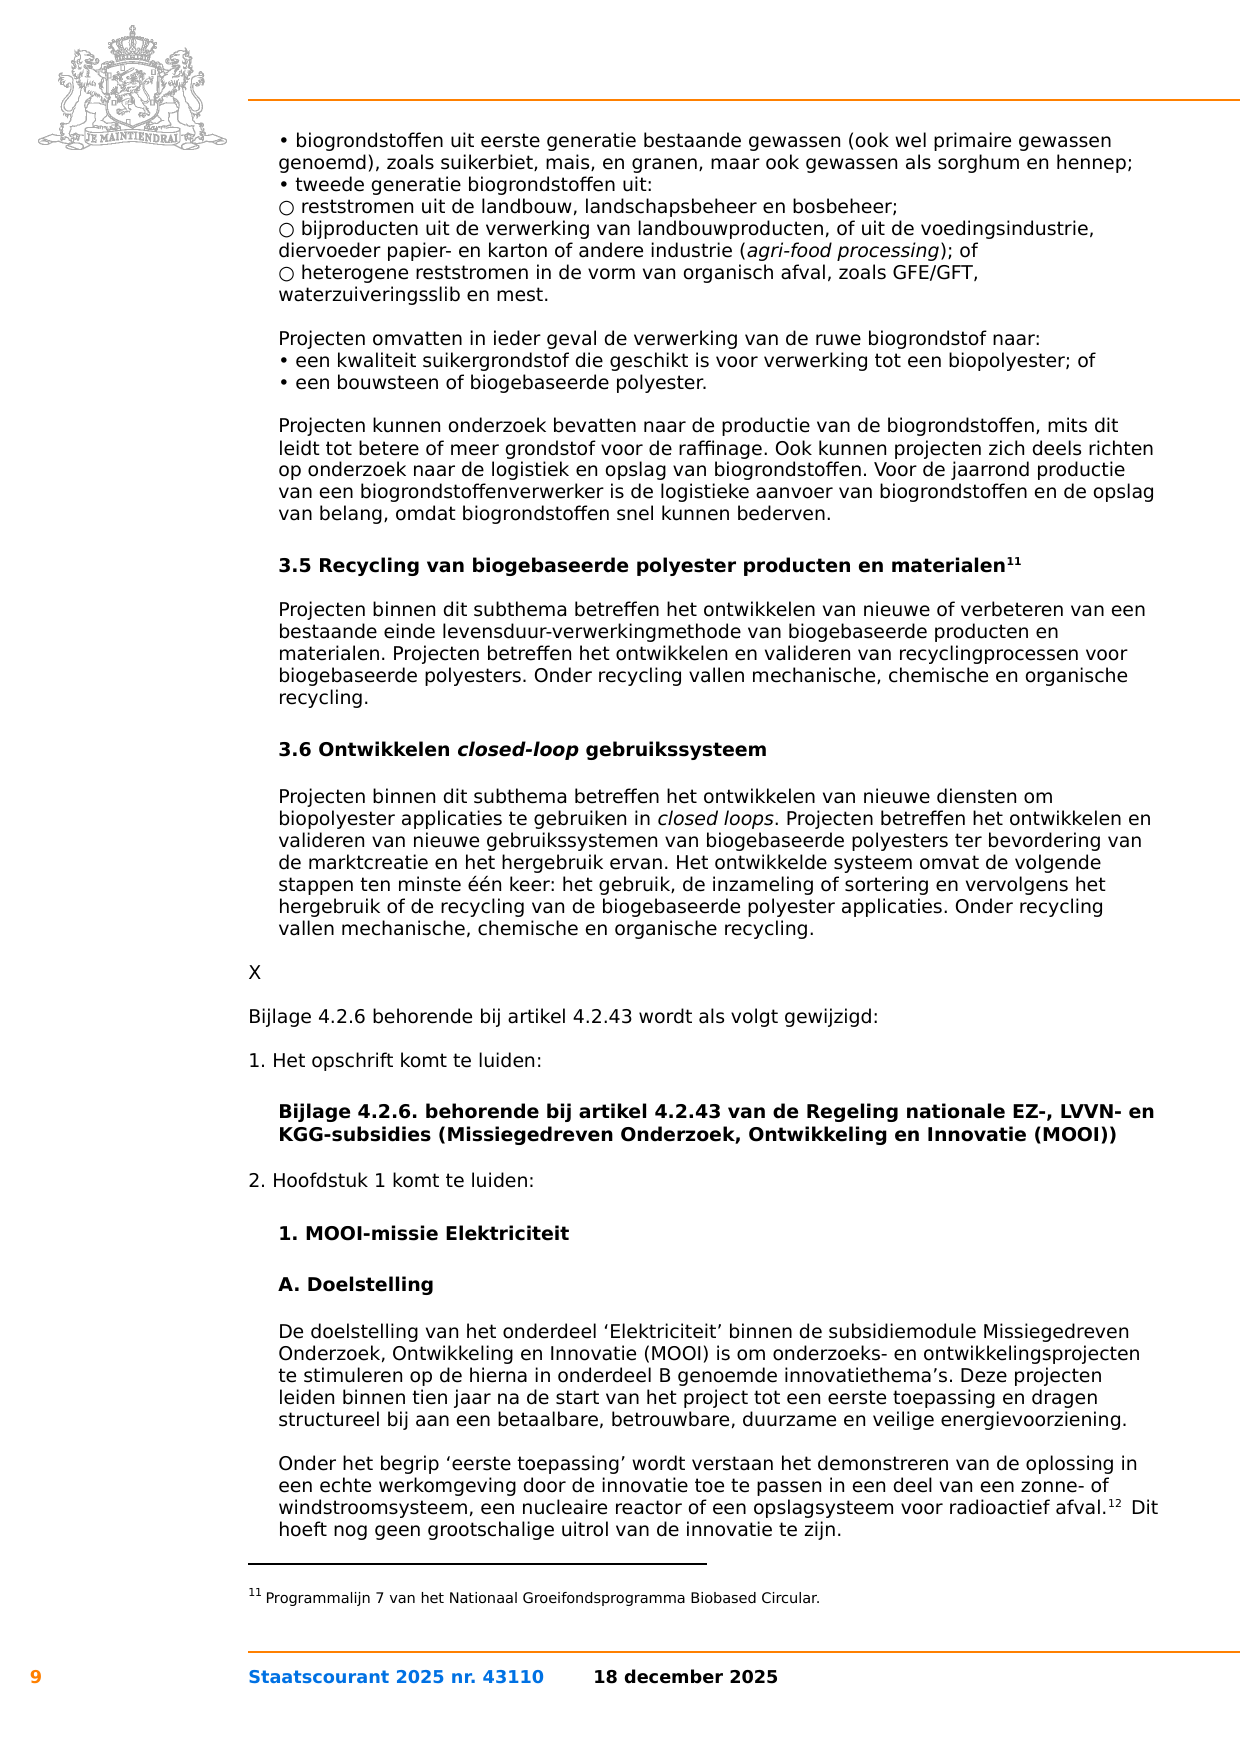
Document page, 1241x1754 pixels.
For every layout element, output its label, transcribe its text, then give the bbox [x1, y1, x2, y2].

text De doelstelling van het onderdeel ‘Elektriciteit’ binnen de subsidiemodule Missiegedreven Onderzoek, Ontwikkeling en Innovatie (MOOI) is om onderzoeks- en ontwikkelingsprojecten te stimuleren op de hierna in onderdeel B genoemde innovatiethema’s. Deze projecten leiden binnen tien jaar na de start van het project tot een eerste toepassing en dragen structureel bij aan een betaalbare, betrouwbare, duurzame en veilige energievoorziening. [278, 1321, 1163, 1431]
picture [38, 25, 227, 150]
text Projecten binnen dit subthema betreffen het ontwikkelen van nieuwe diensten om biopolyester applicaties te gebruiken in closed loops. Projecten betreffen het ontwikkelen en valideren van nieuwe gebruikssystemen van biogebaseerde polyesters ter bevordering van de marktcreatie en het hergebruik ervan. Het ontwikkelde systeem omvat de volgende stappen ten minste één keer: het gebruik, de inzameling of sortering en vervolgens het hergebruik of de recycling van de biogebaseerde polyester applicaties. Onder recycling vallen mechanische, chemische en organische recycling. [278, 786, 1163, 940]
subtitle A. Doelstelling [278, 1274, 1163, 1296]
text Projecten kunnen onderzoek bevatten naar de productie van de biogrondstoffen, mits dit leidt tot betere of meer grondstof voor de raffinage. Ook kunnen projecten zich deels richten op onderzoek naar de logistiek en opslag van biogrondstoffen. Voor de jaarrond productie van een biogrondstoffenverwerker is de logistieke aanvoer van biogrondstoffen en de opslag van belang, omdat biogrondstoffen snel kunnen bederven. [278, 415, 1163, 525]
text ○ bijproducten uit de verwerking van landbouwproducten, of uit de voedingsindustrie, diervoeder papier- en karton of andere industrie (agri-food processing); of [278, 218, 1163, 262]
text • een bouwsteen of biogebaseerde polyester. [278, 372, 1163, 393]
subtitle 3.6 Ontwikkelen closed-loop gebruikssysteem [278, 739, 1163, 761]
text • biogrondstoffen uit eerste generatie bestaande gewassen (ook wel primaire gewassen genoemd), zoals suikerbiet, mais, en granen, maar ook gewassen als sorghum en hennep; [278, 130, 1163, 174]
subtitle Bijlage 4.2.6. behorende bij artikel 4.2.43 van de Regeling nationale EZ-, LVVN- en KGG-subsidies (Missiegedreven Onderzoek, Ontwikkeling en Innovatie (MOOI)) [278, 1101, 1163, 1145]
text X [248, 962, 1163, 984]
text 2. Hoofdstuk 1 komt te luiden: [248, 1170, 1163, 1192]
text Projecten binnen dit subthema betreffen het ontwikkelen van nieuwe of verbeteren van een bestaande einde levensduur-verwerkingmethode van biogebaseerde producten en materialen. Projecten betreffen het ontwikkelen en valideren van recyclingprocessen voor biogebaseerde polyesters. Onder recycling vallen mechanische, chemische en organische recycling. [278, 599, 1163, 709]
text • een kwaliteit suikergrondstof die geschikt is voor verwerking tot een biopolyester; of [278, 349, 1163, 372]
text Programmalijn 7 van het Nationaal Groeifondsprogramma Biobased Circular. [248, 1586, 1163, 1608]
subtitle 3.5 Recycling van biogebaseerde polyester producten en materialen [278, 555, 1163, 577]
text ○ reststromen uit de landbouw, landschapsbeheer en bosbeheer; [278, 196, 1163, 218]
text Projecten omvatten in ieder geval de verwerking van de ruwe biogrondstof naar: [278, 328, 1163, 349]
text Bijlage 4.2.6 behorende bij artikel 4.2.43 wordt als volgt gewijzigd: [248, 1006, 1163, 1028]
text 1. Het opschrift komt te luiden: [248, 1049, 1163, 1071]
subtitle 1. MOOI-missie Elektriciteit [278, 1222, 1163, 1244]
text • tweede generatie biogrondstoffen uit: [278, 174, 1163, 196]
text Onder het begrip ‘eerste toepassing’ wordt verstaan het demonstreren van de oplossing in een echte werkomgeving door de innovatie toe te passen in een deel van een zonne- of windstroomsysteem, een nucleaire reactor of een opslagsysteem voor radioactief afval. Dit hoeft nog geen grootschalige uitrol van de innovatie te zijn. [278, 1453, 1163, 1541]
text ○ heterogene reststromen in de vorm van organisch afval, zoals GFE/GFT, waterzuiveringsslib en mest. [278, 262, 1163, 306]
